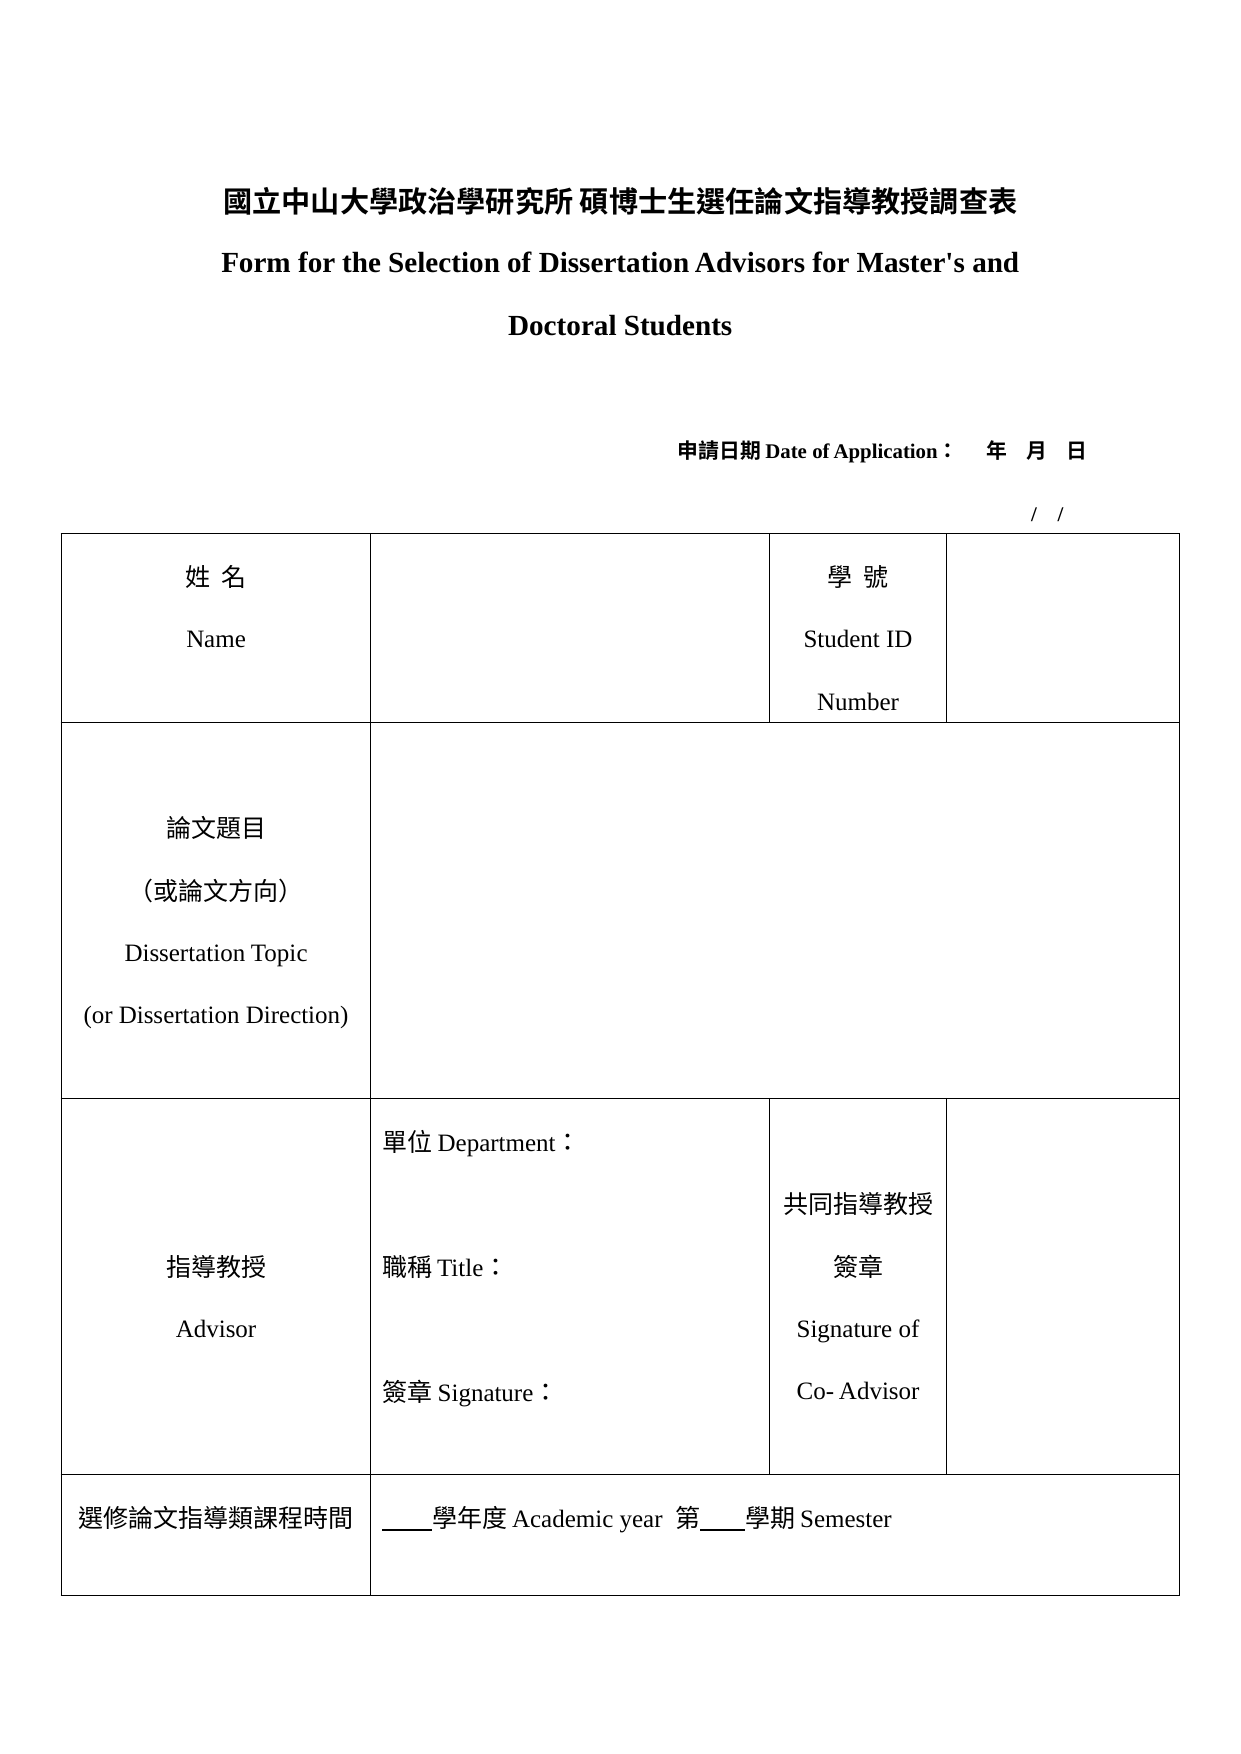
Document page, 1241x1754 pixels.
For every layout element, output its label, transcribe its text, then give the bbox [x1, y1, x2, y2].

table_header [947, 534, 1179, 722]
table_cell 單位 Department： 職稱Title： 簽章 Signature： [371, 1099, 769, 1474]
table_cell 選修論文指導類課程時間 [62, 1475, 370, 1595]
table_header [371, 534, 769, 722]
table_cell 論文題目 （或論文方向） Dissertation Topic (or Dissertation Direction) [62, 723, 370, 1098]
text / / [56, 471, 1087, 533]
text Form for the Selection of Dissertation Advisors for Master's and Doctoral Students [187, 221, 1053, 346]
text 國立中山大學政治學研究所 碩博士生選任論文指導教授調查表 [187, 158, 1053, 221]
table_cell 共同指導教授 簽章 Signature of Co- Advisor [770, 1099, 946, 1474]
table_header 姓 名 Name [62, 534, 370, 722]
table_cell 指導教授 Advisor [62, 1099, 370, 1474]
table_header 學 號 Student ID Number [770, 534, 946, 722]
text 申請日期Date of Application： 年 月 日 [56, 408, 1087, 471]
table_cell [371, 723, 1179, 1098]
table_cell [947, 1099, 1179, 1474]
table_cell 學年度Academic year 第 學期Semester [371, 1475, 1179, 1595]
